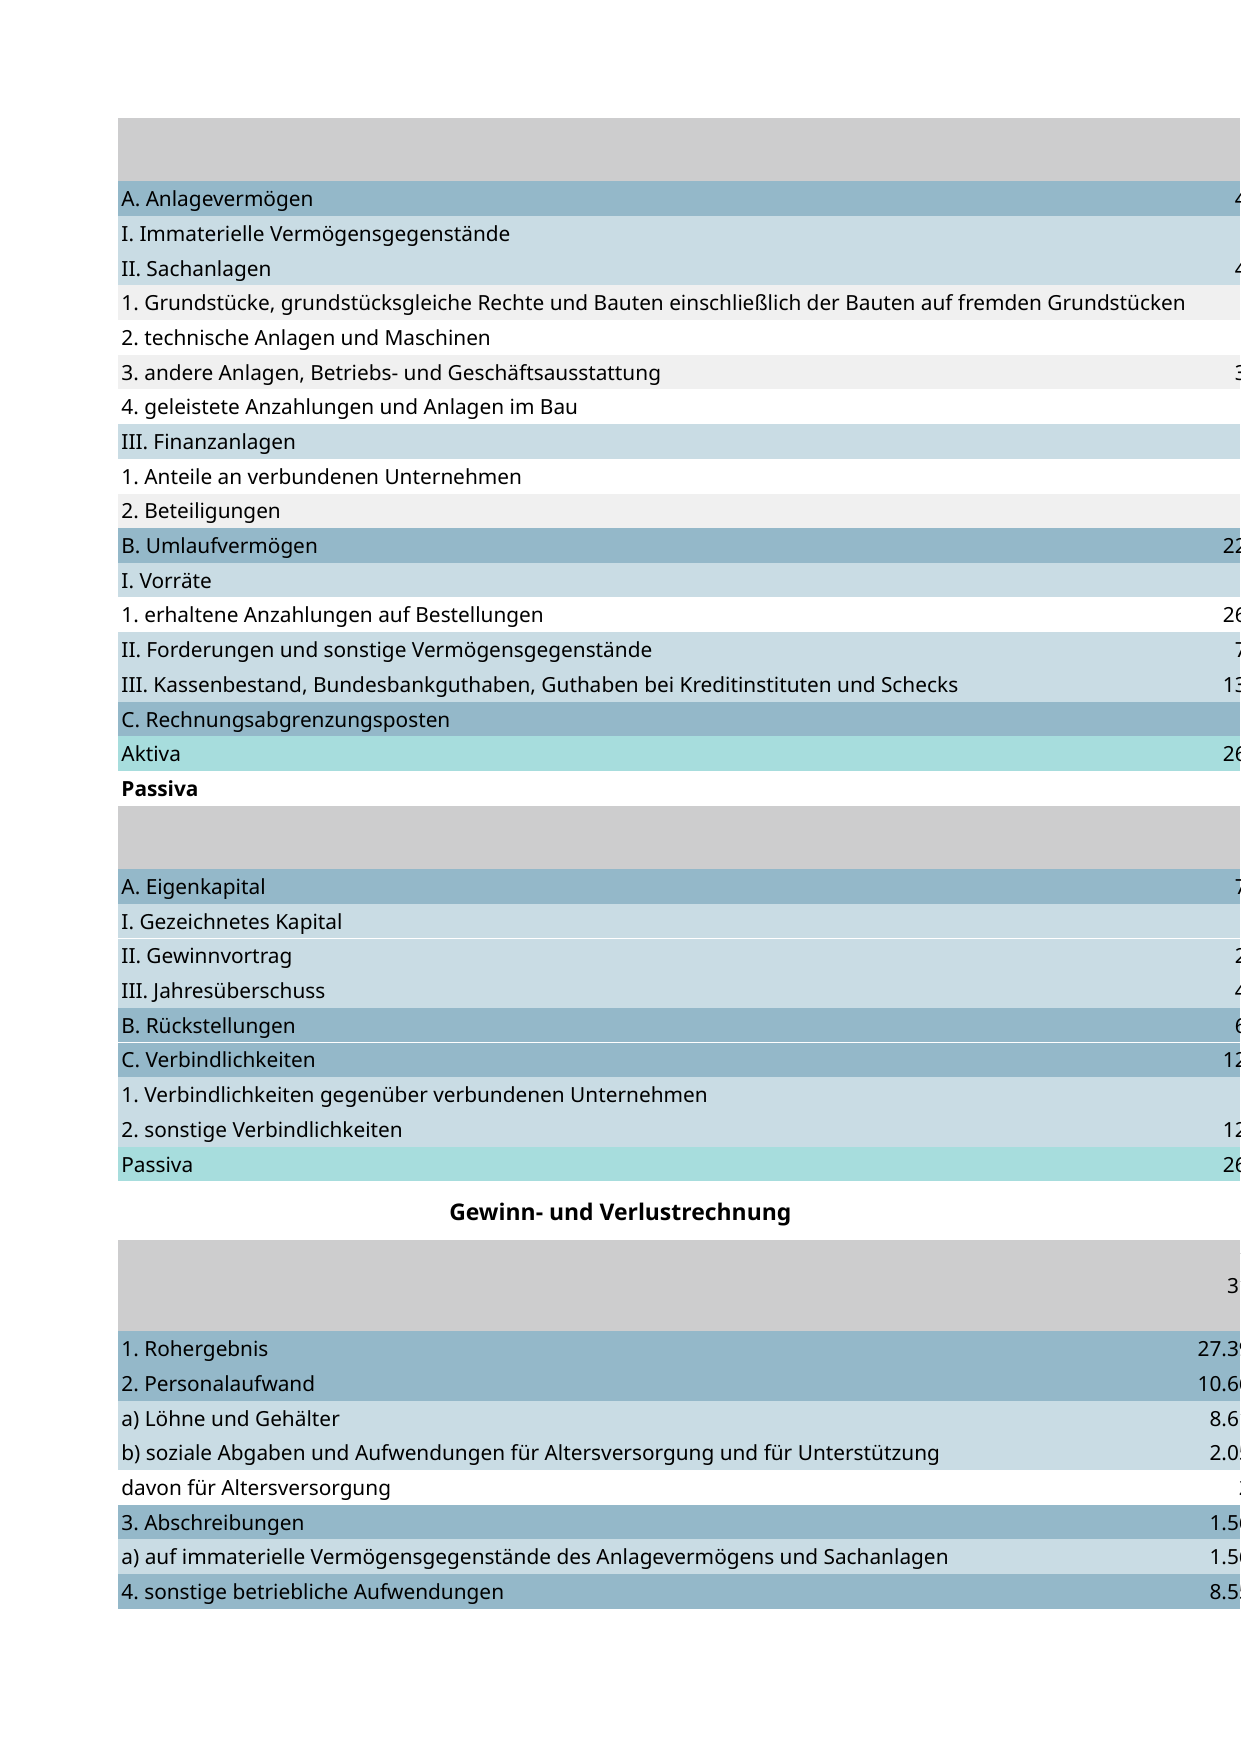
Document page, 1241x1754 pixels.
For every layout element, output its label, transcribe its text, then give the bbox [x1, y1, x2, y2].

table_cell [1199, 771, 1240, 806]
table_cell Aktiva [118, 736, 1198, 771]
table_cell 1. Rohergebnis [118, 1331, 1148, 1366]
table_cell 73.560,26 [1199, 1077, 1240, 1112]
table_header [118, 1240, 1148, 1331]
table_cell 22.212.811,23 [1199, 528, 1240, 563]
table_cell 6.484.087,04 [1199, 1008, 1240, 1042]
table_header 1.1.2021 - 31.12.2021 EUR [1149, 1240, 1240, 1331]
table_cell I. Vorräte [118, 563, 1198, 597]
table_cell 820.881,40 [1199, 563, 1240, 597]
table_cell a) auf immaterielle Vermögensgegenstände des Anlagevermögens und Sachanlagen [118, 1539, 1148, 1574]
table_cell III. Kassenbestand, Bundesbankguthaben, Guthaben bei Kreditinstituten und Schecks [118, 667, 1198, 702]
table_cell 18.150,00 [1199, 424, 1240, 459]
table_cell 32.521,87 [1199, 702, 1240, 736]
table_cell 1. Anteile an verbundenen Unternehmen [118, 459, 1198, 493]
table_cell 12.890.989,50 [1199, 1112, 1240, 1147]
table_cell III. Finanzanlagen [118, 424, 1198, 459]
table_cell II. Gewinnvortrag [118, 939, 1198, 973]
table_cell 7.423.015,30 [1199, 869, 1240, 904]
table_cell 27.397.679,74 [1149, 1331, 1240, 1366]
table_cell B. Umlaufvermögen [118, 528, 1198, 563]
table_cell 4. sonstige betriebliche Aufwendungen [118, 1574, 1148, 1609]
table_cell B. Rückstellungen [118, 1008, 1198, 1042]
table_cell 26.871.652,10 [1199, 1147, 1240, 1181]
table_cell C. Rechnungsabgrenzungsposten [118, 702, 1198, 736]
table_cell Passiva [118, 1147, 1198, 1181]
table_cell A. Eigenkapital [118, 869, 1198, 904]
table_cell 10.668.395,47 [1149, 1366, 1240, 1401]
table_cell a) Löhne und Gehälter [118, 1401, 1148, 1435]
table_cell 8.559.951,22 [1149, 1574, 1240, 1609]
table_cell 4.420.192,18 [1199, 973, 1240, 1008]
table_cell 8.612.530,07 [1149, 1401, 1240, 1435]
table_header 31.12.2021 EUR [1199, 118, 1240, 181]
table_cell III. Jahresüberschuss [118, 973, 1198, 1008]
table_cell 3. Abschreibungen [118, 1505, 1148, 1539]
table_cell 7.481.687,67 [1199, 632, 1240, 667]
table_cell 1. Verbindlichkeiten gegenüber verbundenen Unternehmen [118, 1077, 1198, 1112]
table_cell I. Gezeichnetes Kapital [118, 904, 1198, 938]
table_cell 2. Personalaufwand [118, 1366, 1148, 1401]
table_cell 4.608.104,00 [1199, 251, 1240, 285]
table_cell 4. geleistete Anzahlungen und Anlagen im Bau [118, 389, 1198, 424]
table_cell A. Anlagevermögen [118, 181, 1198, 216]
table_cell davon für Altersversorgung [118, 1470, 1148, 1504]
table_cell 453.301,00 [1199, 285, 1240, 320]
table_cell 13.910.242,16 [1199, 667, 1240, 702]
table_cell II. Sachanlagen [118, 251, 1198, 285]
table_cell b) soziale Abgaben und Aufwendungen für Altersversorgung und für Unterstützung [118, 1435, 1148, 1470]
table_cell C. Verbindlichkeiten [118, 1043, 1198, 1077]
table_cell 14.400,00 [1199, 459, 1240, 493]
table_cell 3.624.525,00 [1199, 355, 1240, 389]
table_cell 530.278,00 [1199, 320, 1240, 355]
table_cell I. Immaterielle Vermögensgegenstände [118, 216, 1198, 251]
table_cell 2. sonstige Verbindlichkeiten [118, 1112, 1198, 1147]
table_cell 2.902.823,12 [1199, 939, 1240, 973]
table_cell 1.569.003,05 [1149, 1539, 1240, 1574]
table_cell 27.172,64 [1149, 1470, 1240, 1504]
table_cell 1. Grundstücke, grundstücksgleiche Rechte und Bauten einschließlich der Bauten auf fremden Grundstücken [118, 285, 1198, 320]
table_cell II. Forderungen und sonstige Vermögensgegenstände [118, 632, 1198, 667]
table_cell 3.750,00 [1199, 494, 1240, 528]
table_cell 2. Beteiligungen [118, 494, 1198, 528]
table_cell 3. andere Anlagen, Betriebs- und Geschäftsausstattung [118, 355, 1198, 389]
table_cell 26.871.652,10 [1199, 736, 1240, 771]
table_cell 65,00 [1199, 216, 1240, 251]
table_cell 1.569.003,05 [1149, 1505, 1240, 1539]
table_cell Passiva [118, 771, 1198, 806]
table_cell 12.964.549,76 [1199, 1043, 1240, 1077]
table_cell 2.055.865,40 [1149, 1435, 1240, 1470]
table_cell 1. erhaltene Anzahlungen auf Bestellungen [118, 598, 1198, 632]
table_cell 100.000,00 [1199, 904, 1240, 938]
subtitle Gewinn- und Verlustrechnung [118, 1196, 1122, 1227]
table_cell 2. technische Anlagen und Maschinen [118, 320, 1198, 355]
table_cell 4.626.319,00 [1199, 181, 1240, 216]
table_header [118, 118, 1198, 181]
table_cell 31.12.2021 EUR [1199, 806, 1240, 869]
table_cell 0,00 [1199, 389, 1240, 424]
table_cell [118, 806, 1198, 869]
table_cell 26.605.793,72 [1199, 598, 1240, 632]
